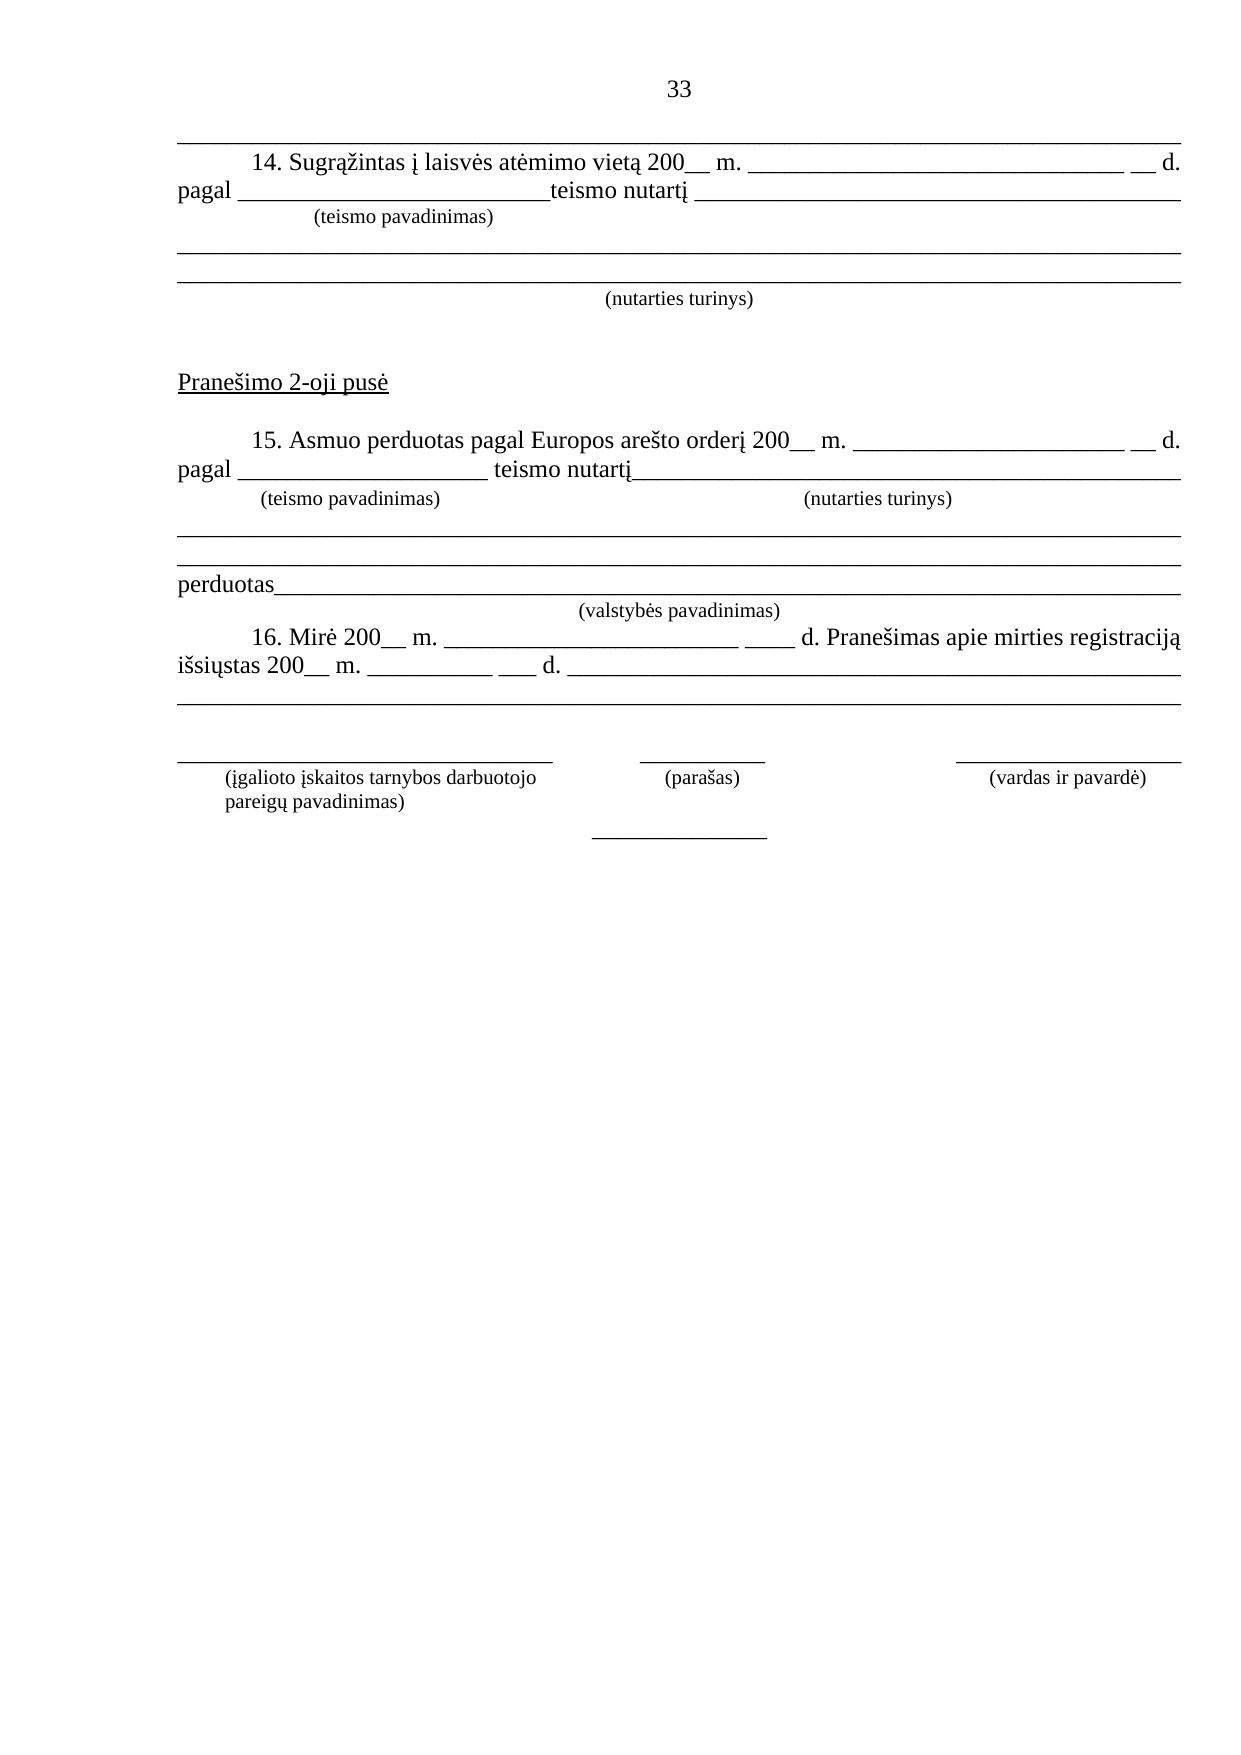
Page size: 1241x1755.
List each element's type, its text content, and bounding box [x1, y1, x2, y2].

text 14. Sugrąžintas į laisvės atėmimo vietą 200__ m. __ d. [177, 147, 1181, 176]
text 15. Asmuo perduotas pagal Europos arešto orderį 200__ m. __ d. [177, 425, 1181, 454]
text pagal ____________________ teismo nutartį [177, 454, 1181, 482]
text pareigų pavadinimas) [177, 789, 1181, 813]
text Pranešimo 2-oji pusė [177, 367, 1181, 396]
text pagal _________________________teismo nutartį [177, 176, 1181, 204]
text ______________ [177, 813, 1181, 842]
text perduotas [177, 569, 1181, 597]
text (įgalioto įskaitos tarnybos darbuotojo (parašas) (vardas ir pavardė) [177, 765, 1181, 789]
text (teismo pavadinimas) [240, 204, 1181, 228]
text (valstybės pavadinimas) [177, 597, 1181, 622]
text (teismo pavadinimas) (nutarties turinys) [260, 482, 1181, 511]
text (nutarties turinys) [177, 286, 1181, 310]
text ______________________________ __________ __________________ [177, 737, 1181, 765]
text išsiųstas 200__ m. __________ ___ d. [177, 650, 1181, 679]
text 16. Mirė 200__ m. ____ d. Pranešimas apie mirties registraciją [177, 622, 1181, 650]
